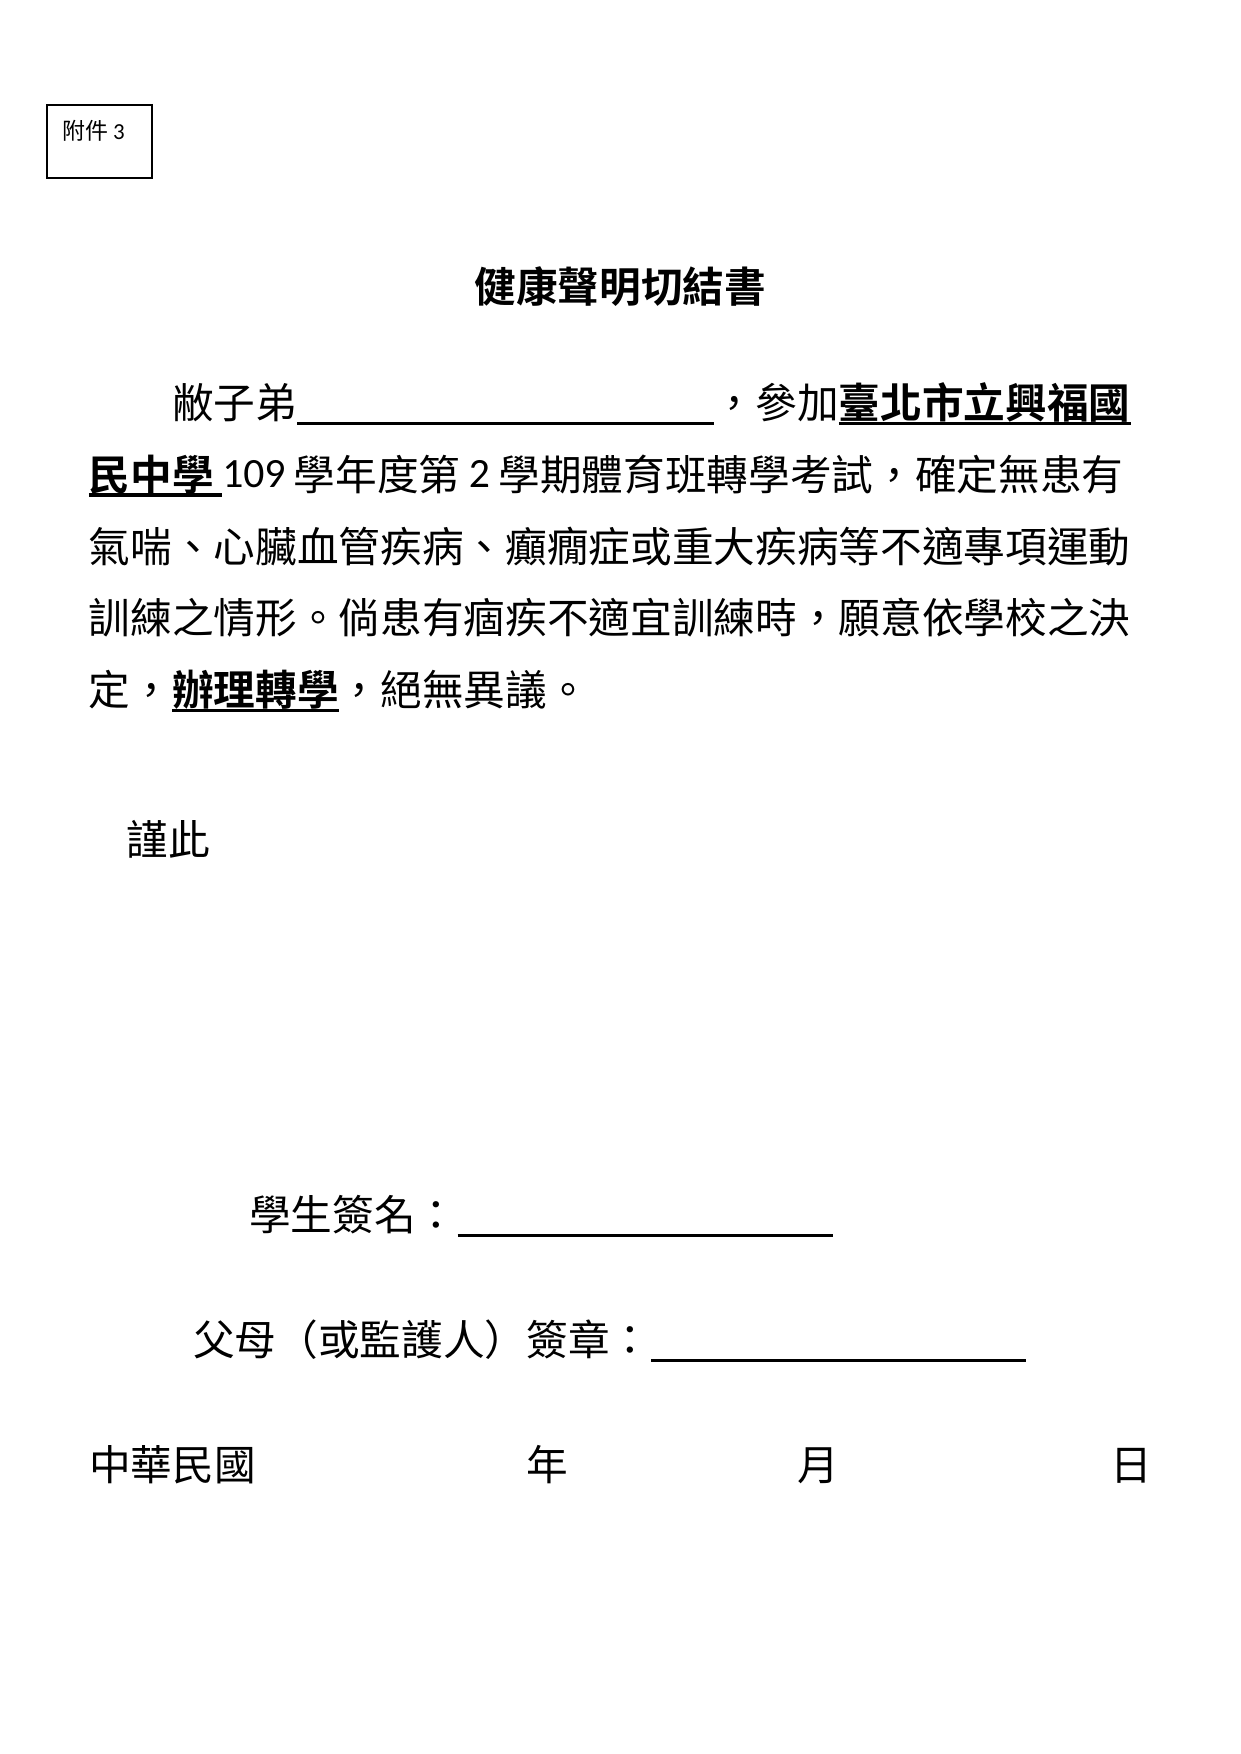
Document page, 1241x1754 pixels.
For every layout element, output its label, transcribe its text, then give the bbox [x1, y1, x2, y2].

text 附件3 [62, 113, 136, 146]
text 父母（或監護人）簽章： [89, 1296, 1152, 1358]
text 健康聲明切結書 [89, 171, 1152, 305]
text 謹此 [89, 796, 1152, 858]
text [48, 106, 151, 177]
text 學生簽名： [89, 1171, 1152, 1233]
text 敝子弟 ，參加臺北市立興福國民中學109學年度第2學期體育班轉學考試，確定無患有氣喘、心臟血管疾病、癲癇症或重大疾病等不適專項運動訓練之情形。倘患有痼疾不適宜訓練時，願意依學校之決定，辦理轉學，絕無異議。 [89, 358, 1152, 708]
text 中華民國 年 月 日 [89, 1421, 1152, 1483]
